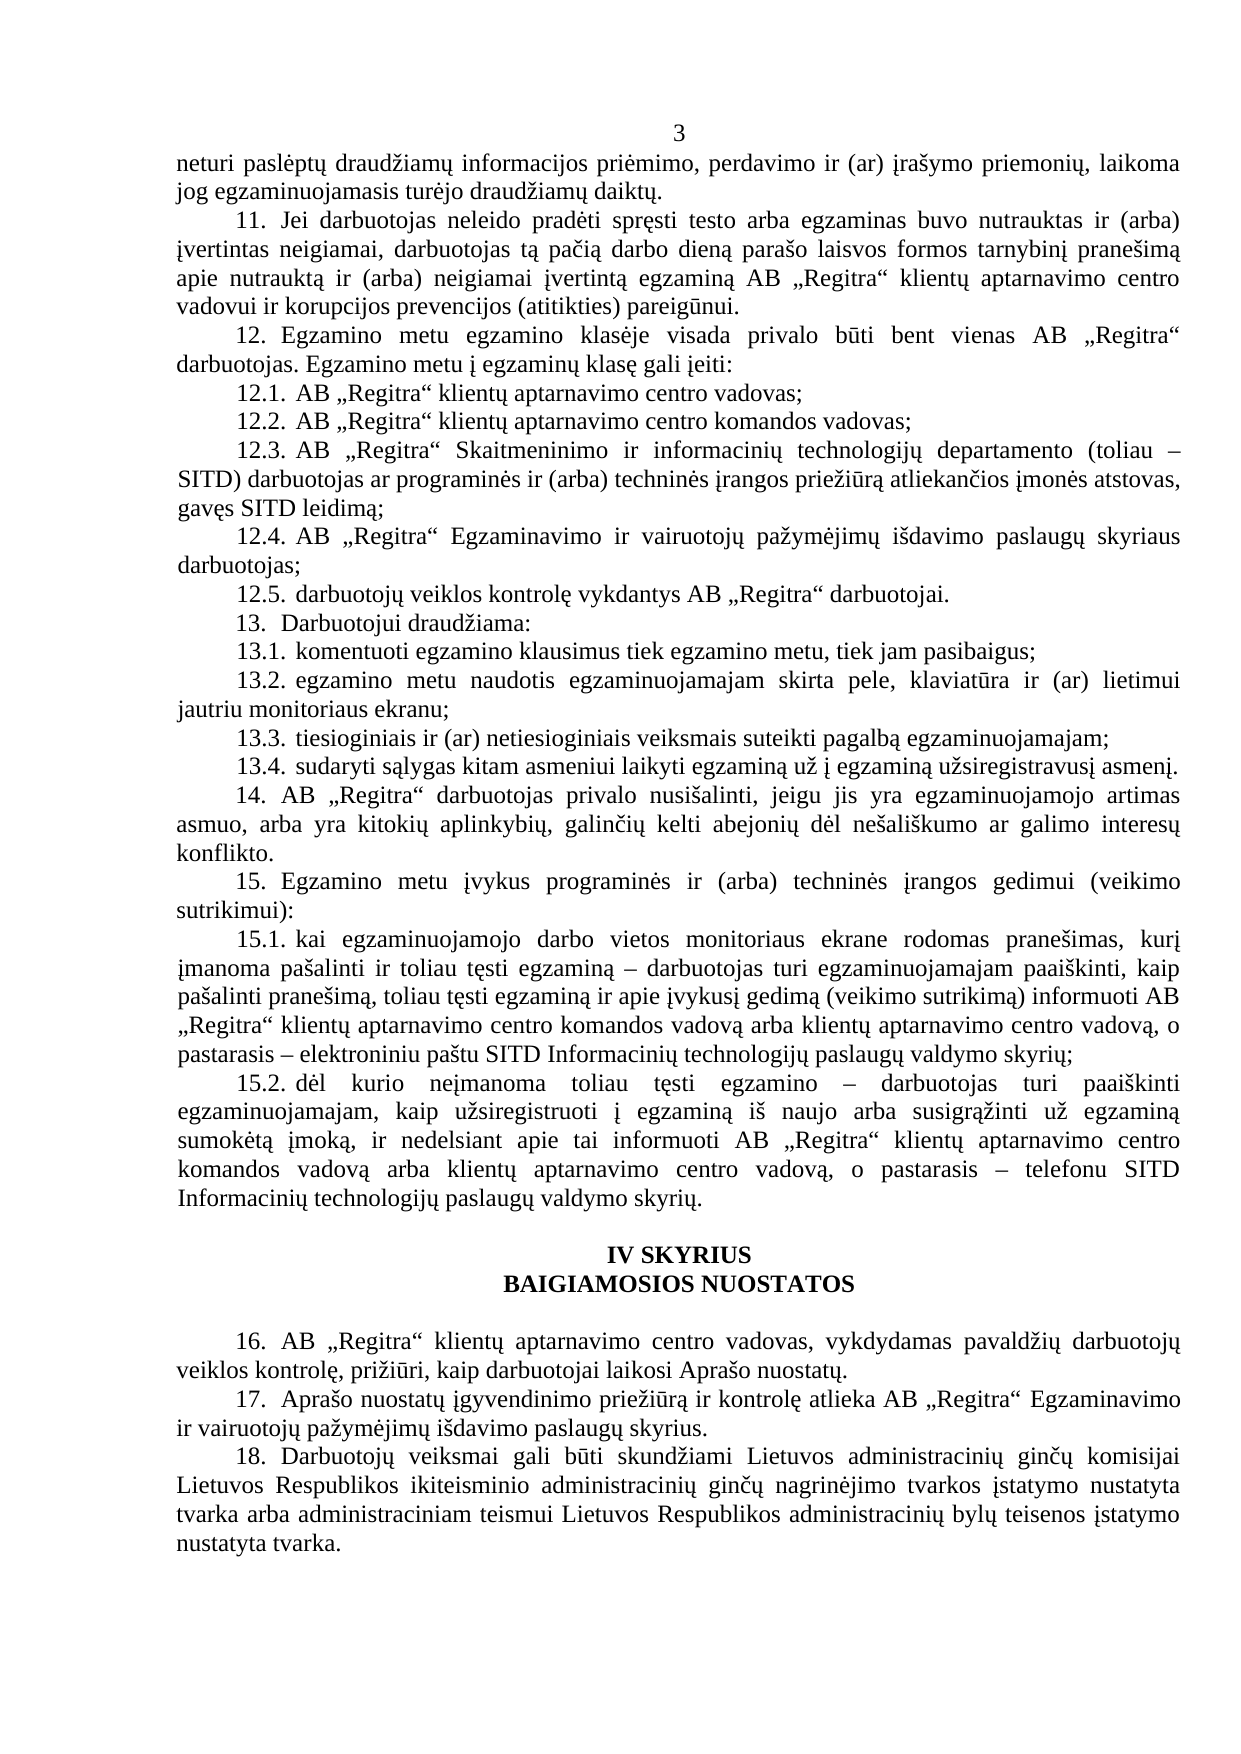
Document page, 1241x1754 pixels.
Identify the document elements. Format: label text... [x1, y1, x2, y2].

text 16. AB „Regitra“ klientų aptarnavimo centro vadovas, vykdydamas pavaldžių darbuotojų veiklos kontrolę, prižiūri, kaip darbuotojai laikosi Aprašo nuostatų. [176, 1326, 1181, 1384]
text 15.1. kai egzaminuojamojo darbo vietos monitoriaus ekrane rodomas pranešimas, kurį įmanoma pašalinti ir toliau tęsti egzaminą – darbuotojas turi egzaminuojamajam paaiškinti, kaip pašalinti pranešimą, toliau tęsti egzaminą ir apie įvykusį gedimą (veikimo sutrikimą) informuoti AB „Regitra“ klientų aptarnavimo centro komandos vadovą arba klientų aptarnavimo centro vadovą, o pastarasis – elektroniniu paštu SITD Informacinių technologijų paslaugų valdymo skyrių; [177, 924, 1181, 1068]
text Baigiamosios nuostatos [177, 1269, 1181, 1298]
text 12.2. AB „Regitra“ klientų aptarnavimo centro komandos vadovas; [177, 406, 1181, 435]
text 13.1. komentuoti egzamino klausimus tiek egzamino metu, tiek jam pasibaigus; [177, 636, 1181, 665]
text 17. Aprašo nuostatų įgyvendinimo priežiūrą ir kontrolę atlieka AB „Regitra“ Egzaminavimo ir vairuotojų pažymėjimų išdavimo paslaugų skyrius. [176, 1384, 1181, 1441]
text 12.1. AB „Regitra“ klientų aptarnavimo centro vadovas; [177, 378, 1181, 406]
text 12.3. AB „Regitra“ Skaitmeninimo ir informacinių technologijų departamento (toliau – SITD) darbuotojas ar programinės ir (arba) techninės įrangos priežiūrą atliekančios įmonės atstovas, gavęs SITD leidimą; [177, 435, 1181, 521]
text 11. Jei darbuotojas neleido pradėti spręsti testo arba egzaminas buvo nutrauktas ir (arba) įvertintas neigiamai, darbuotojas tą pačią darbo dieną parašo laisvos formos tarnybinį pranešimą apie nutrauktą ir (arba) neigiamai įvertintą egzaminą AB „Regitra“ klientų aptarnavimo centro vadovui ir korupcijos prevencijos (atitikties) pareigūnui. [176, 205, 1181, 320]
text 13.2. egzamino metu naudotis egzaminuojamajam skirta pele, klaviatūra ir (ar) lietimui jautriu monitoriaus ekranu; [177, 665, 1181, 723]
text 14. AB „Regitra“ darbuotojas privalo nusišalinti, jeigu jis yra egzaminuojamojo artimas asmuo, arba yra kitokių aplinkybių, galinčių kelti abejonių dėl nešališkumo ar galimo interesų konflikto. [176, 780, 1181, 866]
text 13.3. tiesioginiais ir (ar) netiesioginiais veiksmais suteikti pagalbą egzaminuojamajam; [177, 723, 1181, 751]
text 15. Egzamino metu įvykus programinės ir (arba) techninės įrangos gedimui (veikimo sutrikimui): [176, 866, 1181, 924]
text 18. Darbuotojų veiksmai gali būti skundžiami Lietuvos administracinių ginčų komisijai Lietuvos Respublikos ikiteisminio administracinių ginčų nagrinėjimo tvarkos įstatymo nustatyta tvarka arba administraciniam teismui Lietuvos Respublikos administracinių bylų teisenos įstatymo nustatyta tvarka. [176, 1441, 1181, 1556]
text 12.4. AB „Regitra“ Egzaminavimo ir vairuotojų pažymėjimų išdavimo paslaugų skyriaus darbuotojas; [177, 521, 1181, 579]
text 12. Egzamino metu egzamino klasėje visada privalo būti bent vienas AB „Regitra“ darbuotojas. Egzamino metu į egzaminų klasę gali įeiti: [176, 320, 1181, 378]
text 15.2. dėl kurio neįmanoma toliau tęsti egzamino – darbuotojas turi paaiškinti egzaminuojamajam, kaip užsiregistruoti į egzaminą iš naujo arba susigrąžinti už egzaminą sumokėtą įmoką, ir nedelsiant apie tai informuoti AB „Regitra“ klientų aptarnavimo centro komandos vadovą arba klientų aptarnavimo centro vadovą, o pastarasis – telefonu SITD Informacinių technologijų paslaugų valdymo skyrių. [177, 1068, 1181, 1211]
text Iv SKYRIUS [177, 1240, 1181, 1269]
text 13. Darbuotojui draudžiama: [176, 608, 1181, 636]
text 13.4. sudaryti sąlygas kitam asmeniui laikyti egzaminą už į egzaminą užsiregistravusį asmenį. [177, 751, 1181, 780]
text 12.5. darbuotojų veiklos kontrolę vykdantys AB „Regitra“ darbuotojai. [177, 579, 1181, 608]
text neturi paslėptų draudžiamų informacijos priėmimo, perdavimo ir (ar) įrašymo priemonių, laikoma jog egzaminuojamasis turėjo draudžiamų daiktų. [176, 148, 1181, 205]
